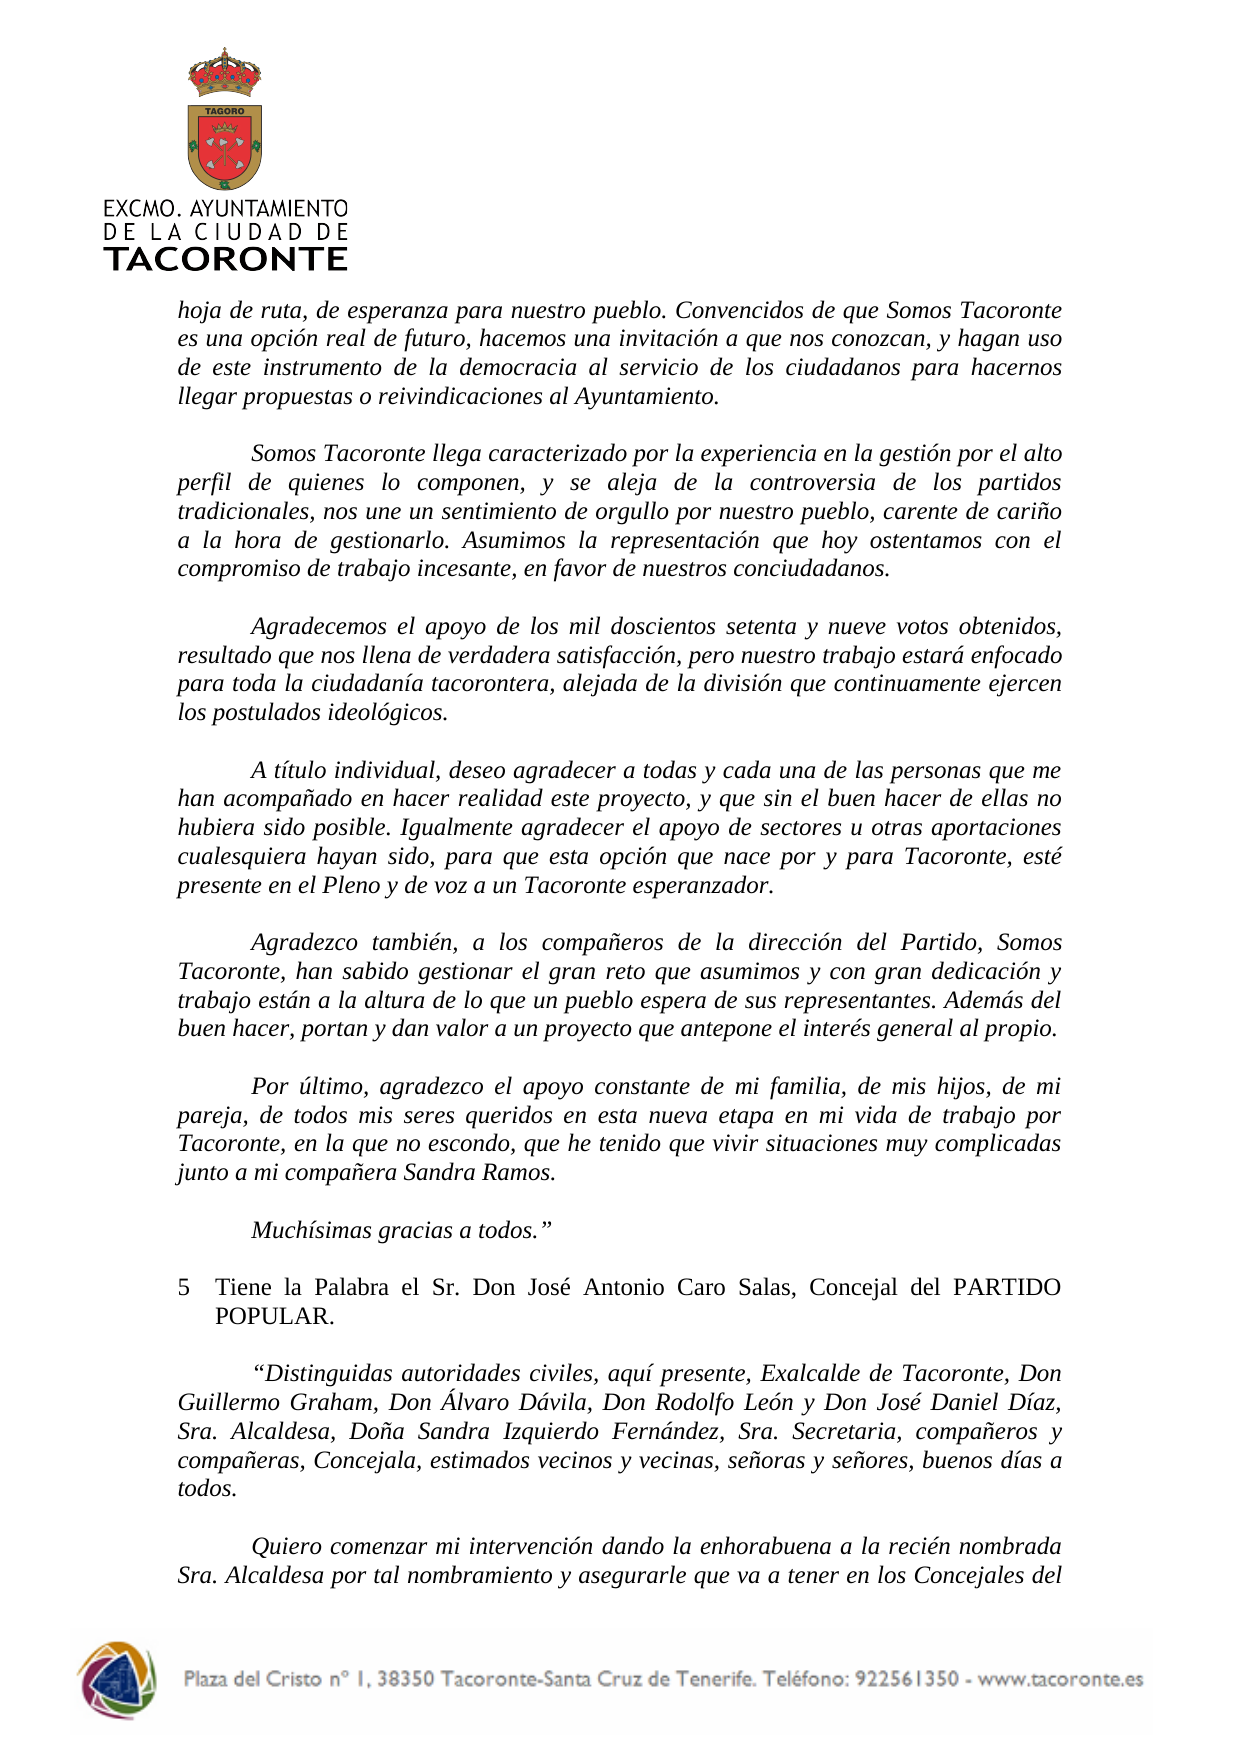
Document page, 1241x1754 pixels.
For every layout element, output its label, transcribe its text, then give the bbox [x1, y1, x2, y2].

text Quiero comenzar mi intervención dando la enhorabuena a la recién nombrada Sra. Alcaldesa por tal nombramiento y asegurarle que va a tener en los Concejales del [177, 1531, 1063, 1588]
text Agradezco también, a los compañeros de la dirección del Partido, Somos Tacoronte, han sabido gestionar el gran reto que asumimos y con gran dedicación y trabajo están a la altura de lo que un pueblo espera de sus representantes. Además del buen hacer, portan y dan valor a un proyecto que antepone el interés general al propio. [177, 927, 1063, 1042]
text A título individual, deseo agradecer a todas y cada una de las personas que me han acompañado en hacer realidad este proyecto, y que sin el buen hacer de ellas no hubiera sido posible. Igualmente agradecer el apoyo de sectores u otras aportaciones cualesquiera hayan sido, para que esta opción que nace por y para Tacoronte, esté presente en el Pleno y de voz a un Tacoronte esperanzador. [177, 755, 1063, 898]
picture [103, 47, 348, 271]
text Por último, agradezco el apoyo constante de mi familia, de mis hijos, de mi pareja, de todos mis seres queridos en esta nueva etapa en mi vida de trabajo por Tacoronte, en la que no escondo, que he tenido que vivir situaciones muy complicadas junto a mi compañera Sandra Ramos. [177, 1071, 1063, 1186]
text Muchísimas gracias a todos.” [177, 1215, 1063, 1243]
text Somos Tacoronte llega caracterizado por la experiencia en la gestión por el alto perfil de quienes lo componen, y se aleja de la controversia de los partidos tradicionales, nos une un sentimiento de orgullo por nuestro pueblo, carente de cariño a la hora de gestionarlo. Asumimos la representación que hoy ostentamos con el compromiso de trabajo incesante, en favor de nuestros conciudadanos. [177, 438, 1063, 582]
picture [70, 1628, 1154, 1735]
text Agradecemos el apoyo de los mil doscientos setenta y nueve votos obtenidos, resultado que nos llena de verdadera satisfacción, pero nuestro trabajo estará enfocado para toda la ciudadanía tacorontera, alejada de la división que continuamente ejercen los postulados ideológicos. [177, 611, 1063, 726]
text hoja de ruta, de esperanza para nuestro pueblo. Convencidos de que Somos Tacoronte es una opción real de futuro, hacemos una invitación a que nos conozcan, y hagan uso de este instrumento de la democracia al servicio de los ciudadanos para hacernos llegar propuestas o reivindicaciones al Ayuntamiento. [177, 295, 1063, 410]
list Tiene la Palabra el Sr. Don José Antonio Caro Salas, Concejal del PARTIDO POPULAR. [177, 1272, 1063, 1330]
text “Distinguidas autoridades civiles, aquí presente, Exalcalde de Tacoronte, Don Guillermo Graham, Don Álvaro Dávila, Don Rodolfo León y Don José Daniel Díaz, Sra. Alcaldesa, Doña Sandra Izquierdo Fernández, Sra. Secretaria, compañeros y compañeras, Concejala, estimados vecinos y vecinas, señoras y señores, buenos días a todos. [177, 1358, 1063, 1502]
